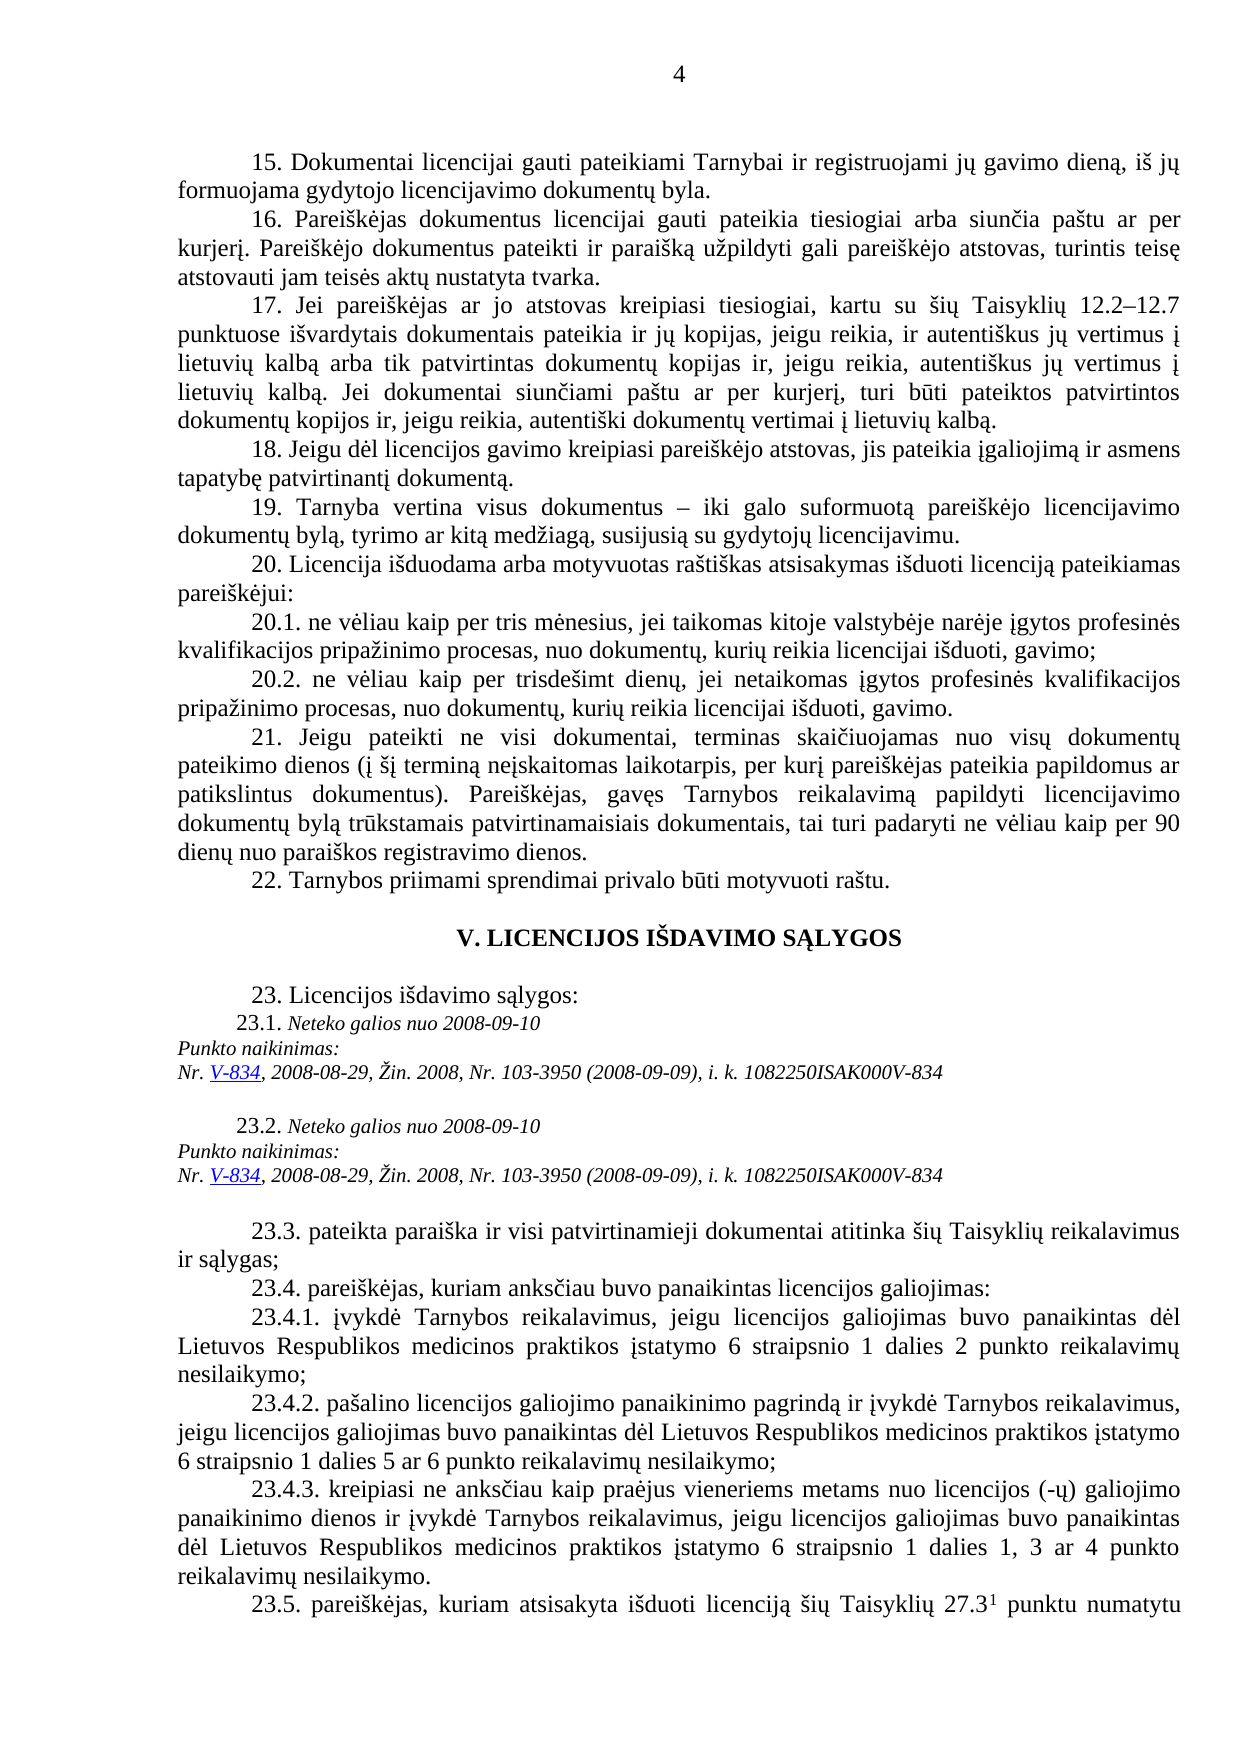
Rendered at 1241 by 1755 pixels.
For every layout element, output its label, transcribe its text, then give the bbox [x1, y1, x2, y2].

text 23.5. pareiškėjas, kuriam atsisakyta išduoti licenciją šių Taisyklių 27.31 punktu numatytu [177, 1589, 1181, 1618]
text Punkto naikinimas: [177, 1036, 1181, 1060]
text V. LICENCIJOS IŠDAVIMO SĄLYGOS [177, 923, 1181, 952]
text 22. Tarnybos priimami sprendimai privalo būti motyvuoti raštu. [177, 866, 1181, 894]
text 20.2. ne vėliau kaip per trisdešimt dienų, jei netaikomas įgytos profesinės kvalifikacijos pripažinimo procesas, nuo dokumentų, kurių reikia licencijai išduoti, gavimo. [177, 664, 1181, 722]
text 19. Tarnyba vertina visus dokumentus – iki galo suformuotą pareiškėjo licencijavimo dokumentų bylą, tyrimo ar kitą medžiagą, susijusią su gydytojų licencijavimu. [177, 492, 1181, 549]
text 18. Jeigu dėl licencijos gavimo kreipiasi pareiškėjo atstovas, jis pateikia įgaliojimą ir asmens tapatybę patvirtinantį dokumentą. [177, 434, 1181, 492]
text 17. Jei pareiškėjas ar jo atstovas kreipiasi tiesiogiai, kartu su šių Taisyklių 12.2–12.7 punktuose išvardytais dokumentais pateikia ir jų kopijas, jeigu reikia, ir autentiškus jų vertimus į lietuvių kalbą arba tik patvirtintas dokumentų kopijas ir, jeigu reikia, autentiškus jų vertimus į lietuvių kalbą. Jei dokumentai siunčiami paštu ar per kurjerį, turi būti pateiktos patvirtintos dokumentų kopijos ir, jeigu reikia, autentiški dokumentų vertimai į lietuvių kalbą. [177, 291, 1181, 434]
text 23.4.1. įvykdė Tarnybos reikalavimus, jeigu licencijos galiojimas buvo panaikintas dėl Lietuvos Respublikos medicinos praktikos įstatymo 6 straipsnio 1 dalies 2 punkto reikalavimų nesilaikymo; [177, 1302, 1181, 1388]
text Punkto naikinimas: [177, 1139, 1181, 1163]
text 23.4.3. kreipiasi ne anksčiau kaip praėjus vieneriems metams nuo licencijos (-ų) galiojimo panaikinimo dienos ir įvykdė Tarnybos reikalavimus, jeigu licencijos galiojimas buvo panaikintas dėl Lietuvos Respublikos medicinos praktikos įstatymo 6 straipsnio 1 dalies 1, 3 ar 4 punkto reikalavimų nesilaikymo. [177, 1474, 1181, 1589]
text 21. Jeigu pateikti ne visi dokumentai, terminas skaičiuojamas nuo visų dokumentų pateikimo dienos (į šį terminą neįskaitomas laikotarpis, per kurį pareiškėjas pateikia papildomus ar patikslintus dokumentus). Pareiškėjas, gavęs Tarnybos reikalavimą papildyti licencijavimo dokumentų bylą trūkstamais patvirtinamaisiais dokumentais, tai turi padaryti ne vėliau kaip per 90 dienų nuo paraiškos registravimo dienos. [177, 722, 1181, 866]
text 23. Licencijos išdavimo sąlygos: [177, 981, 1181, 1009]
text 16. Pareiškėjas dokumentus licencijai gauti pateikia tiesiogiai arba siunčia paštu ar per kurjerį. Pareiškėjo dokumentus pateikti ir paraišką užpildyti gali pareiškėjo atstovas, turintis teisę atstovauti jam teisės aktų nustatyta tvarka. [177, 204, 1181, 291]
text 23.1. Neteko galios nuo 2008-09-10 [177, 1009, 1181, 1036]
text 15. Dokumentai licencijai gauti pateikiami Tarnybai ir registruojami jų gavimo dieną, iš jų formuojama gydytojo licencijavimo dokumentų byla. [177, 147, 1181, 204]
text 20.1. ne vėliau kaip per tris mėnesius, jei taikomas kitoje valstybėje narėje įgytos profesinės kvalifikacijos pripažinimo procesas, nuo dokumentų, kurių reikia licencijai išduoti, gavimo; [177, 607, 1181, 664]
text Nr. V-834, 2008-08-29, Žin. 2008, Nr. 103-3950 (2008-09-09), i. k. 1082250ISAK000V-834 [177, 1060, 1181, 1084]
text 20. Licencija išduodama arba motyvuotas raštiškas atsisakymas išduoti licenciją pateikiamas pareiškėjui: [177, 549, 1181, 607]
text Nr. V-834, 2008-08-29, Žin. 2008, Nr. 103-3950 (2008-09-09), i. k. 1082250ISAK000V-834 [177, 1163, 1181, 1187]
text 23.4.2. pašalino licencijos galiojimo panaikinimo pagrindą ir įvykdė Tarnybos reikalavimus, jeigu licencijos galiojimas buvo panaikintas dėl Lietuvos Respublikos medicinos praktikos įstatymo 6 straipsnio 1 dalies 5 ar 6 punkto reikalavimų nesilaikymo; [177, 1388, 1181, 1474]
text 23.3. pateikta paraiška ir visi patvirtinamieji dokumentai atitinka šių Taisyklių reikalavimus ir sąlygas; [177, 1216, 1181, 1273]
text 23.4. pareiškėjas, kuriam anksčiau buvo panaikintas licencijos galiojimas: [177, 1273, 1181, 1302]
text 23.2. Neteko galios nuo 2008-09-10 [177, 1113, 1181, 1139]
